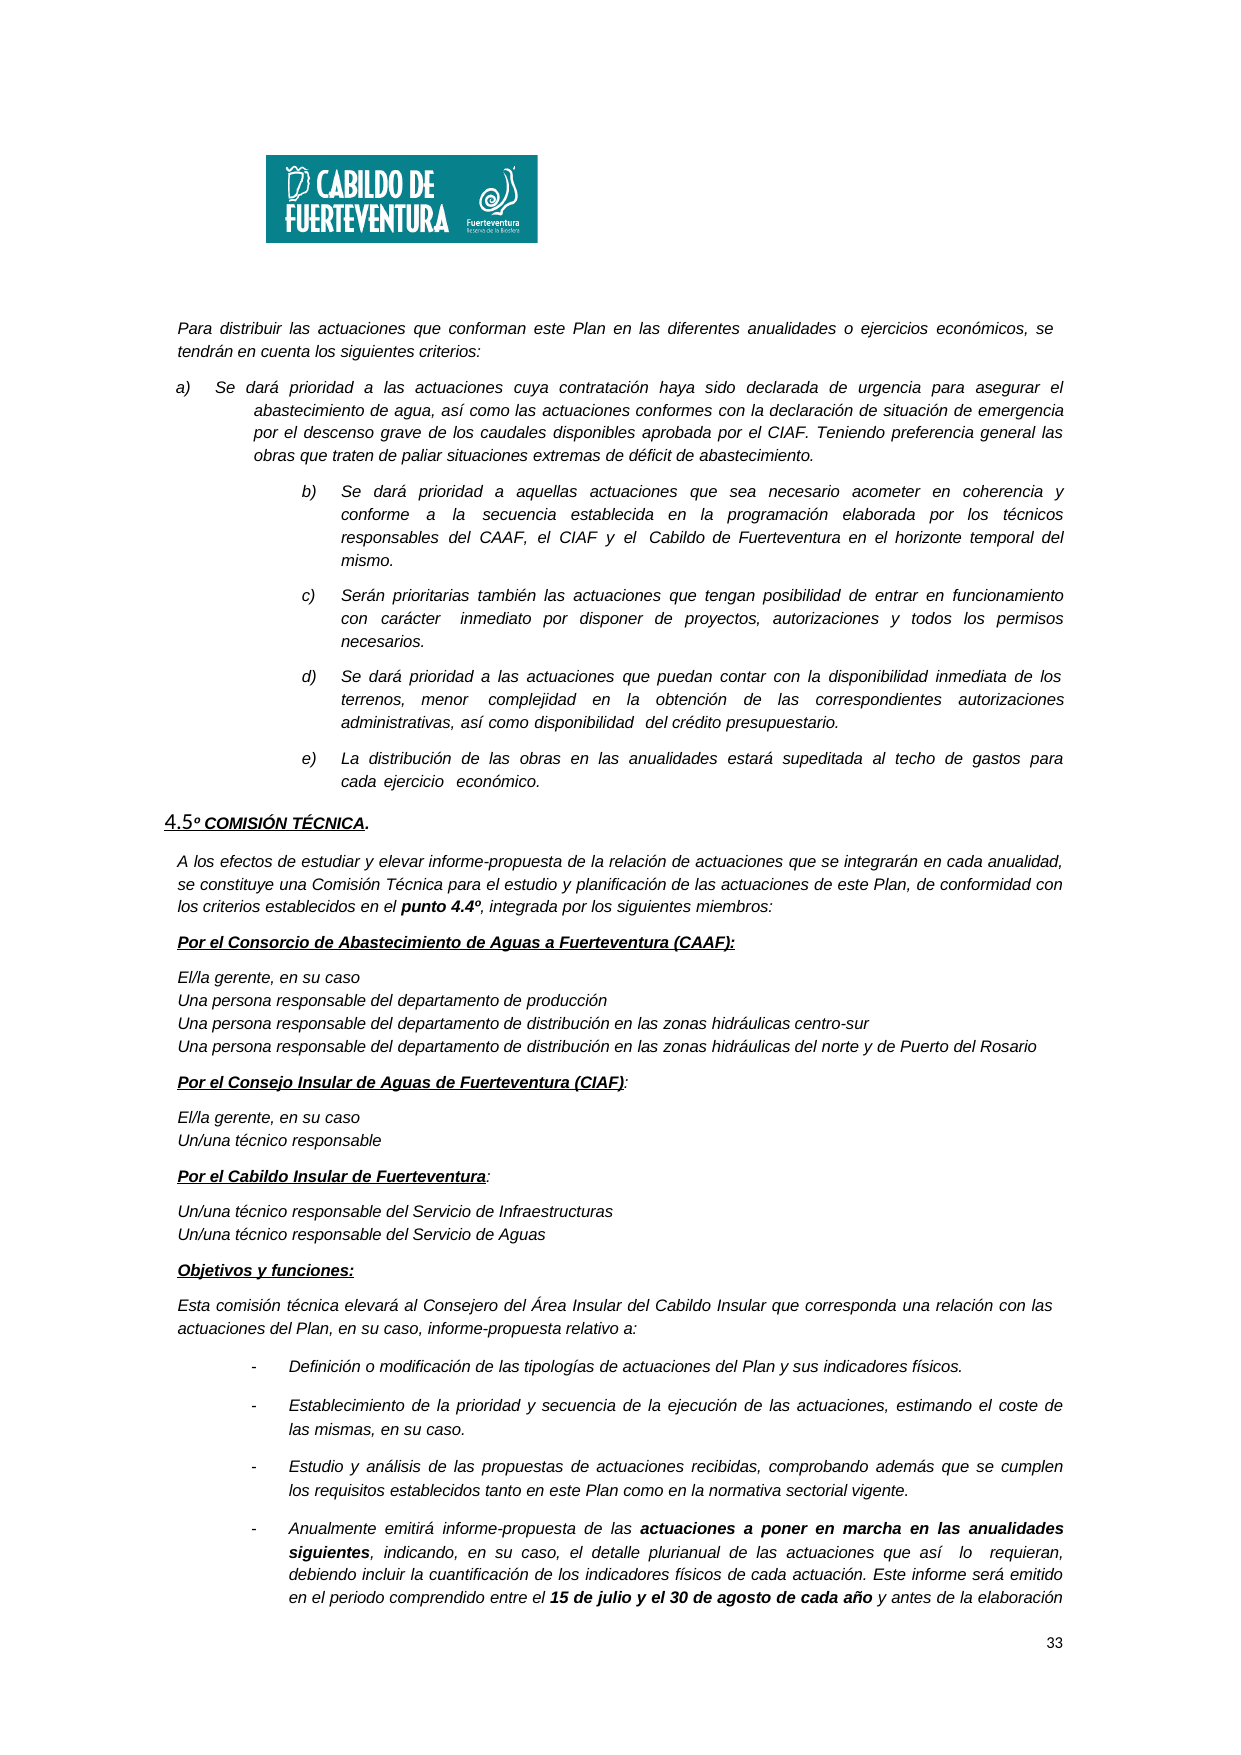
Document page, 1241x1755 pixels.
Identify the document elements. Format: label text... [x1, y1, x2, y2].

text Un/una técnico responsable del Servicio de Infraestructuras Un/una técnico responsable del Servicio de Aguas [177, 1202, 663, 1244]
text Por el Cabildo Insular de Fuerteventura: [177, 1166, 1076, 1186]
text Una persona responsable del departamento de distribución en las zonas hidráulicas del norte y de Puerto del Rosario [177, 1037, 1076, 1056]
text Por el Consorcio de Abastecimiento de Aguas a Fuerteventura (CAAF): [177, 933, 1076, 952]
list Establecimiento de la prioridad y secuencia de la ejecución de las actuaciones, estimando el coste de las mismas, en su caso. [251, 1393, 1064, 1438]
list º COMISIÓN TÉCNICA. [177, 807, 1076, 835]
list Anualmente emitirá informe-propuesta de las actuaciones a poner en marcha en las anualidades siguientes, indicando, en su caso, el detalle plurianual de las actuaciones que así lo requieran, debiendo incluir la cuantificación de los indicadores físicos de cada actuación. Este informe será emitido en el periodo comprendido entre el 15 de julio y el 30 de agosto de cada año y antes de la elaboración [251, 1516, 1064, 1607]
text El/la gerente, en su caso Un/una técnico responsable [177, 1108, 411, 1150]
text A los efectos de estudiar y elevar informe-propuesta de la relación de actuaciones que se integrarán en cada anualidad, se constituye una Comisión Técnica para el estudio y planificación de las actuaciones de este Plan, de conformidad con los criterios establecidos en el punto 4.4º, integrada por los siguientes miembros: [177, 851, 1064, 916]
text Una persona responsable del departamento de distribución en las zonas hidráulicas centro-sur [177, 1014, 1076, 1033]
list Definición o modificación de las tipologías de actuaciones del Plan y sus indicadores físicos. [251, 1354, 1076, 1377]
list Se dará prioridad a las actuaciones cuya contratación haya sido declarada de urgencia para asegurar el abastecimiento de agua, así como las actuaciones conformes con la declaración de situación de emergencia por el descenso grave de los caudales disponibles aprobada por el CIAF. Teniendo preferencia general las obras que traten de paliar situaciones extremas de déficit de abastecimiento. [176, 377, 1064, 465]
list Estudio y análisis de las propuestas de actuaciones recibidas, comprobando además que se cumplen los requisitos establecidos tanto en este Plan como en la normativa sectorial vigente. [251, 1454, 1064, 1500]
text Objetivos y funciones: [177, 1260, 1076, 1279]
text Una persona responsable del departamento de producción [177, 991, 1076, 1010]
text Para distribuir las actuaciones que conforman este Plan en las diferentes anualidades o ejercicios económicos, se tendrán en cuenta los siguientes criterios: [177, 319, 1063, 361]
list Se dará prioridad a las actuaciones que puedan contar con la disponibilidad inmediata de los terrenos, menor complejidad en la obtención de las correspondientes autorizaciones administrativas, así como disponibilidad del crédito presupuestario. [302, 667, 1064, 732]
text El/la gerente, en su caso [177, 968, 1076, 987]
list Serán prioritarias también las actuaciones que tengan posibilidad de entrar en funcionamiento con carácter inmediato por disponer de proyectos, autorizaciones y todos los permisos necesarios. [302, 586, 1064, 651]
text Esta comisión técnica elevará al Consejero del Área Insular del Cabildo Insular que corresponda una relación con las actuaciones del Plan, en su caso, informe-propuesta relativo a: [177, 1296, 1063, 1338]
list Se dará prioridad a aquellas actuaciones que sea necesario acometer en coherencia y conforme a la secuencia establecida en la programación elaborada por los técnicos responsables del CAAF, el CIAF y el Cabildo de Fuerteventura en el horizonte temporal del mismo. [302, 482, 1064, 569]
text Por el Consejo Insular de Aguas de Fuerteventura (CIAF): [177, 1073, 1076, 1092]
list La distribución de las obras en las anualidades estará supeditada al techo de gastos para cada ejercicio económico. [302, 749, 1064, 791]
